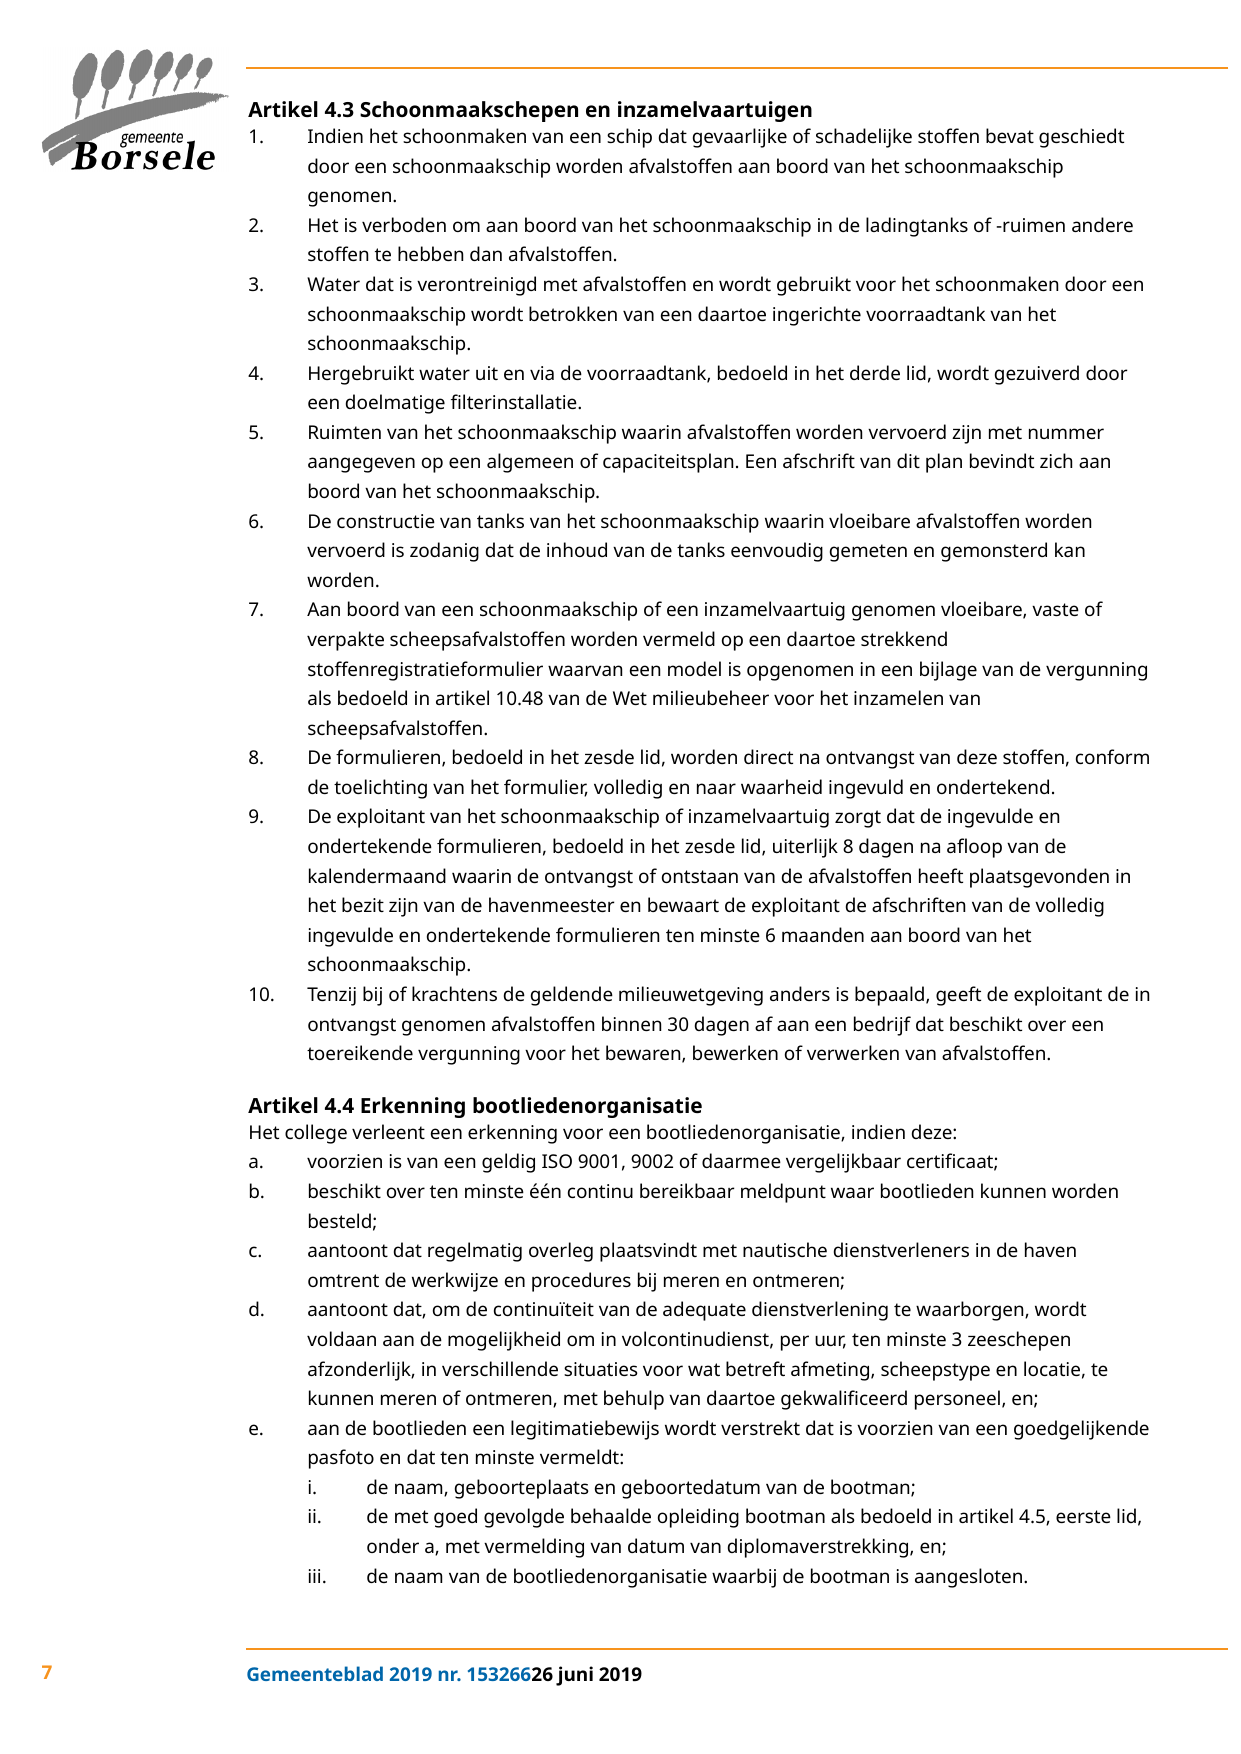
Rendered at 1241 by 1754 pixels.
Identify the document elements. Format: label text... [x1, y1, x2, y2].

list aantoont dat, om de continuïteit van de adequate dienstverlening te waarborgen, wordt voldaan aan de mogelijkheid om in volcontinudienst, per uur, ten minste 3 zeeschepen afzonderlijk, in verschillende situaties voor wat betreft afmeting, scheepstype en locatie, te kunnen meren of ontmeren, met behulp van daartoe gekwalificeerd personeel, en; [248, 1297, 1152, 1411]
list Tenzij bij of krachtens de geldende milieuwetgeving anders is bepaald, geeft de exploitant de in ontvangst genomen afvalstoffen binnen 30 dagen af aan een bedrijf dat beschikt over een toereikende vergunning voor het bewaren, bewerken of verwerken van afvalstoffen. [248, 981, 1152, 1066]
list Water dat is verontreinigd met afvalstoffen en wordt gebruikt voor het schoonmaken door een schoonmaakschip wordt betrokken van een daartoe ingerichte voorraadtank van het schoonmaakschip. [248, 271, 1152, 356]
list voorzien is van een geldig ISO 9001, 9002 of daarmee vergelijkbaar certificaat; [248, 1149, 1152, 1174]
list de naam van de bootliedenorganisatie waarbij de bootman is aangesloten. [307, 1563, 1152, 1589]
list Indien het schoonmaken van een schip dat gevaarlijke of schadelijke stoffen bevat geschiedt door een schoonmaakschip worden afvalstoffen aan boord van het schoonmaakschip genomen. [248, 123, 1152, 208]
list aantoont dat regelmatig overleg plaatsvindt met nautische dienstverleners in de haven omtrent de werkwijze en procedures bij meren en ontmeren; [248, 1237, 1152, 1293]
list Ruimten van het schoonmaakschip waarin afvalstoffen worden vervoerd zijn met nummer aangegeven op een algemeen of capaciteitsplan. Een afschrift van dit plan bevindt zich aan boord van het schoonmaakschip. [248, 419, 1152, 504]
list De formulieren, bedoeld in het zesde lid, worden direct na ontvangst van deze stoffen, conform de toelichting van het formulier, volledig en naar waarheid ingevuld en ondertekend. [248, 744, 1152, 800]
list Aan boord van een schoonmaakschip of een inzamelvaartuig genomen vloeibare, vaste of verpakte scheepsafvalstoffen worden vermeld op een daartoe strekkend stoffenregistratieformulier waarvan een model is opgenomen in een bijlage van de vergunning als bedoeld in artikel 10.48 van de Wet milieubeheer voor het inzamelen van scheepsafvalstoffen. [248, 597, 1152, 741]
text Artikel 4.4 Erkenning bootliedenorganisatie [248, 1091, 1152, 1119]
list de naam, geboorteplaats en geboortedatum van de bootman; [307, 1474, 1152, 1500]
picture [41, 47, 231, 172]
list De constructie van tanks van het schoonmaakschip waarin vloeibare afvalstoffen worden vervoerd is zodanig dat de inhoud van de tanks eenvoudig gemeten en gemonsterd kan worden. [248, 508, 1152, 593]
list beschikt over ten minste één continu bereikbaar meldpunt waar bootlieden kunnen worden besteld; [248, 1178, 1152, 1234]
list aan de bootlieden een legitimatiebewijs wordt verstrekt dat is voorzien van een goedgelijkende pasfoto en dat ten minste vermeldt: [248, 1415, 1152, 1470]
text Artikel 4.3 Schoonmaakschepen en inzamelvaartuigen [248, 95, 1152, 123]
list De exploitant van het schoonmaakschip of inzamelvaartuig zorgt dat de ingevulde en ondertekende formulieren, bedoeld in het zesde lid, uiterlijk 8 dagen na afloop van de kalendermaand waarin de ontvangst of ontstaan van de afvalstoffen heeft plaatsgevonden in het bezit zijn van de havenmeester en bewaart de exploitant de afschriften van de volledig ingevulde en ondertekende formulieren ten minste 6 maanden aan boord van het schoonmaakschip. [248, 804, 1152, 977]
list Hergebruikt water uit en via de voorraadtank, bedoeld in het derde lid, wordt gezuiverd door een doelmatige filterinstallatie. [248, 360, 1152, 415]
list de met goed gevolgde behaalde opleiding bootman als bedoeld in artikel 4.5, eerste lid, onder a, met vermelding van datum van diplomaverstrekking, en; [307, 1504, 1152, 1559]
list Het is verboden om aan boord van het schoonmaakschip in de ladingtanks of -ruimen andere stoffen te hebben dan afvalstoffen. [248, 212, 1152, 267]
text Het college verleent een erkenning voor een bootliedenorganisatie, indien deze: [248, 1119, 1152, 1145]
